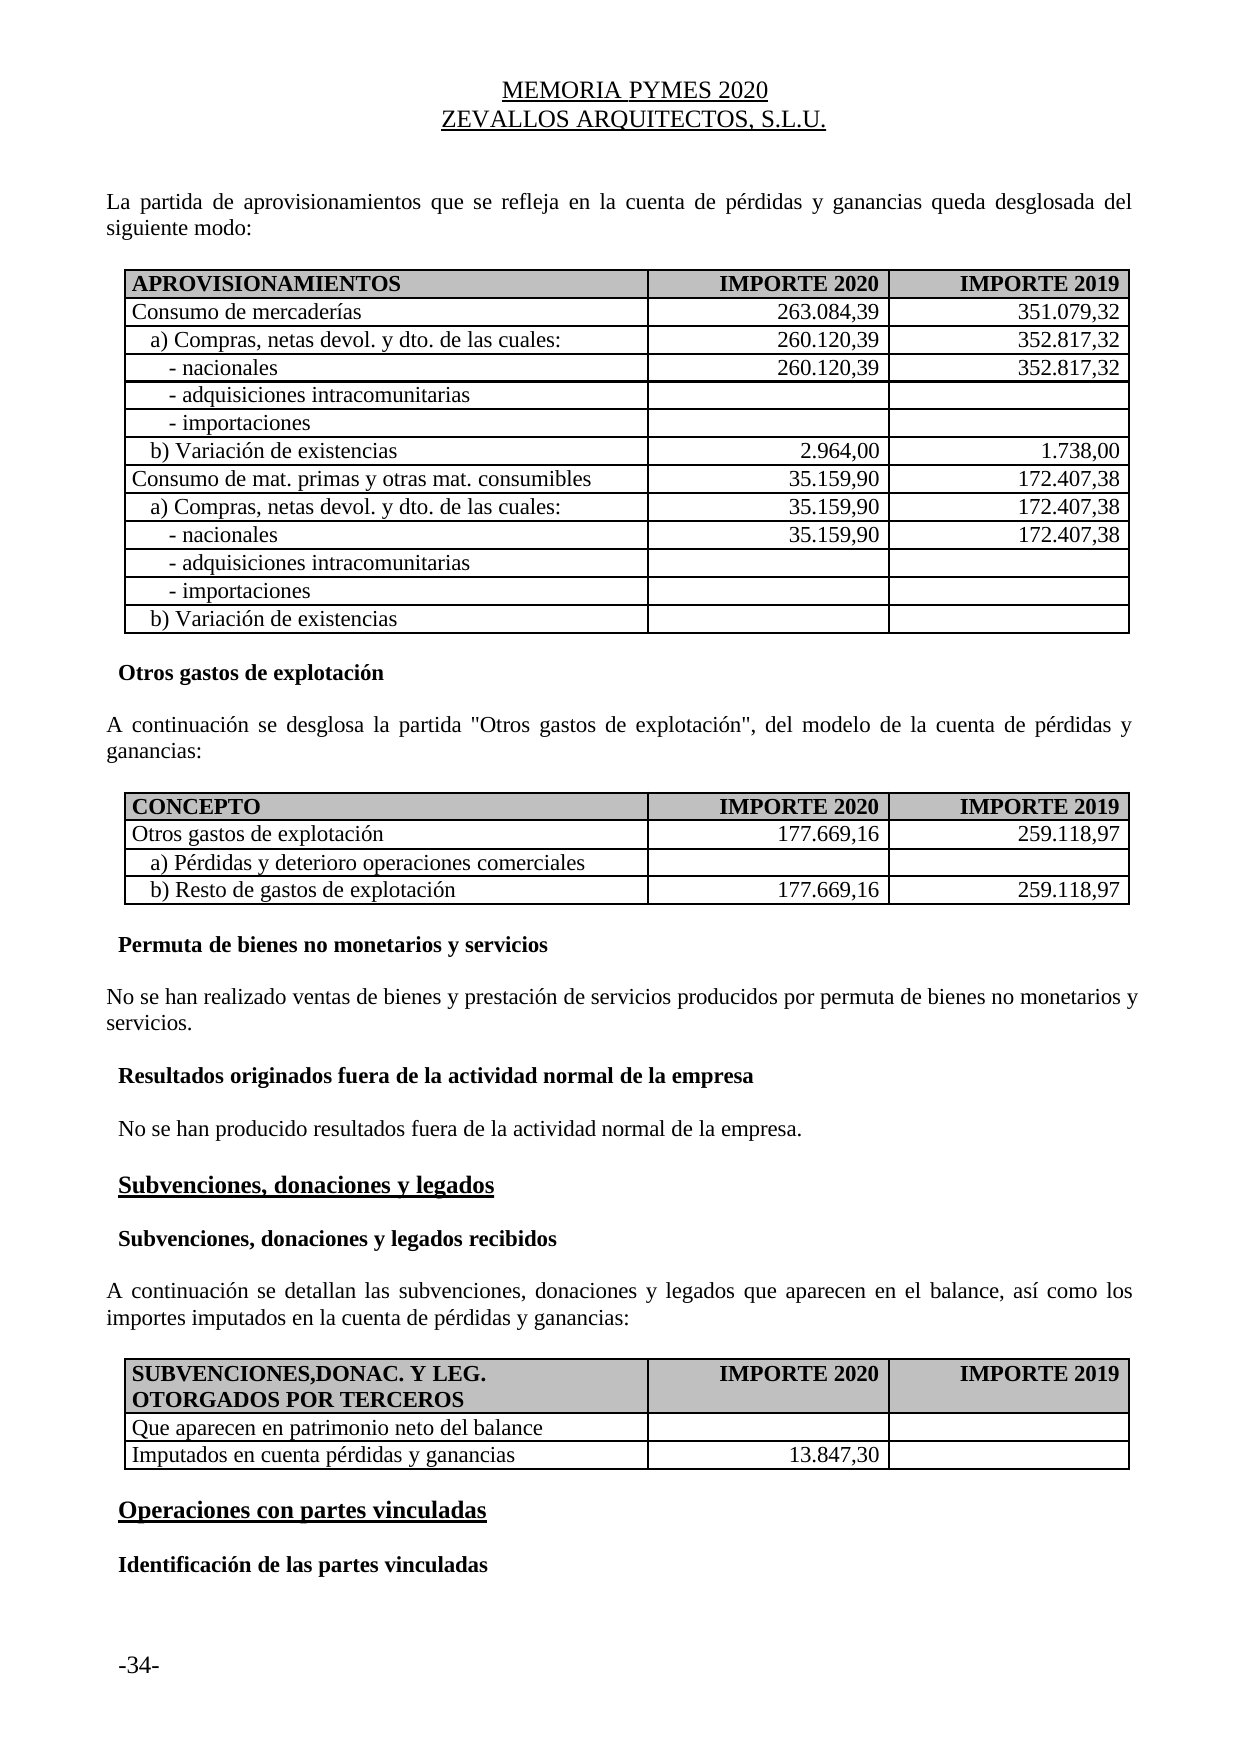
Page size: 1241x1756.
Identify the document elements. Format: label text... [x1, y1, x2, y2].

table_cell [890, 1414, 1128, 1440]
table_cell 259.118,97 [890, 877, 1128, 903]
subtitle Subvenciones, donaciones y legados [118, 1170, 1163, 1199]
subtitle Operaciones con partes vinculadas [118, 1495, 1163, 1524]
subtitle Otros gastos de explotación [118, 659, 1163, 685]
table_cell a) Pérdidas y deterioro operaciones comerciales [126, 850, 647, 875]
table_cell [890, 550, 1128, 576]
table_cell 2.964,00 [649, 438, 888, 464]
table_cell [649, 383, 888, 408]
table_cell [649, 1414, 888, 1440]
table_cell 351.079,32 [890, 299, 1128, 325]
text No se han producido resultados fuera de la actividad normal de la empresa. [118, 1115, 1163, 1141]
table_cell - adquisiciones intracomunitarias [126, 383, 647, 408]
table_cell 172.407,38 [890, 494, 1128, 520]
table_cell Imputados en cuenta pérdidas y ganancias [126, 1442, 647, 1468]
table_cell 35.159,90 [649, 466, 888, 492]
table_cell [649, 606, 888, 632]
table_cell - nacionales [126, 355, 647, 380]
table_header CONCEPTO [126, 794, 647, 819]
table_cell [890, 850, 1128, 875]
table_header IMPORTE 2020 [649, 1360, 888, 1412]
table_cell Consumo de mercaderías [126, 299, 647, 325]
table_cell [649, 550, 888, 576]
table_cell 35.159,90 [649, 522, 888, 548]
text A continuación se detallan las subvenciones, donaciones y legados que aparecen en el balance, así como los importes imputados en la cuenta de pérdidas y ganancias: [106, 1278, 1161, 1330]
table_cell 177.669,16 [649, 821, 888, 847]
table_cell 352.817,32 [890, 327, 1128, 352]
table_cell Otros gastos de explotación [126, 821, 647, 847]
table_header IMPORTE 2020 [649, 794, 888, 819]
table_cell - importaciones [126, 410, 647, 436]
table_cell [649, 578, 888, 604]
table_cell [890, 578, 1128, 604]
table_header SUBVENCIONES,DONAC. Y LEG. OTORGADOS POR TERCEROS [126, 1360, 647, 1412]
table_cell b) Variación de existencias [126, 606, 647, 632]
subtitle Resultados originados fuera de la actividad normal de la empresa [118, 1063, 1163, 1089]
table_cell [890, 383, 1128, 408]
table_cell 260.120,39 [649, 327, 888, 352]
table_cell [649, 850, 888, 875]
text La partida de aprovisionamientos que se refleja en la cuenta de pérdidas y ganancias queda desglosada del siguiente modo: [106, 188, 1152, 241]
table_cell b) Resto de gastos de explotación [126, 877, 647, 903]
table_cell [890, 1442, 1128, 1468]
table_header IMPORTE 2019 [890, 1360, 1128, 1412]
table_header IMPORTE 2019 [890, 271, 1128, 297]
table_cell 263.084,39 [649, 299, 888, 325]
table_cell 172.407,38 [890, 466, 1128, 492]
table_cell [890, 410, 1128, 436]
subtitle Subvenciones, donaciones y legados recibidos [118, 1225, 1163, 1252]
table_cell - adquisiciones intracomunitarias [126, 550, 647, 576]
table_cell a) Compras, netas devol. y dto. de las cuales: [126, 494, 647, 520]
table_cell 259.118,97 [890, 821, 1128, 847]
subtitle Identificación de las partes vinculadas [118, 1551, 1163, 1577]
table_cell 352.817,32 [890, 355, 1128, 380]
table_cell 177.669,16 [649, 877, 888, 903]
table_cell - nacionales [126, 522, 647, 548]
subtitle Permuta de bienes no monetarios y servicios [118, 931, 1163, 957]
table_header IMPORTE 2020 [649, 271, 888, 297]
table_cell 260.120,39 [649, 355, 888, 380]
table_cell 1.738,00 [890, 438, 1128, 464]
table_cell Consumo de mat. primas y otras mat. consumibles [126, 466, 647, 492]
table_header IMPORTE 2019 [890, 794, 1128, 819]
table_cell b) Variación de existencias [126, 438, 647, 464]
table_cell 35.159,90 [649, 494, 888, 520]
table_cell [649, 410, 888, 436]
table_cell 172.407,38 [890, 522, 1128, 548]
text A continuación se desglosa la partida "Otros gastos de explotación", del modelo de la cuenta de pérdidas y ganancias: [106, 711, 1152, 764]
table_cell a) Compras, netas devol. y dto. de las cuales: [126, 327, 647, 352]
table_cell [890, 606, 1128, 632]
text No se han realizado ventas de bienes y prestación de servicios producidos por permuta de bienes no monetarios y servicios. [106, 983, 1161, 1036]
table_cell Que aparecen en patrimonio neto del balance [126, 1414, 647, 1440]
table_cell - importaciones [126, 578, 647, 604]
table_header APROVISIONAMIENTOS [126, 271, 647, 297]
table_cell 13.847,30 [649, 1442, 888, 1468]
